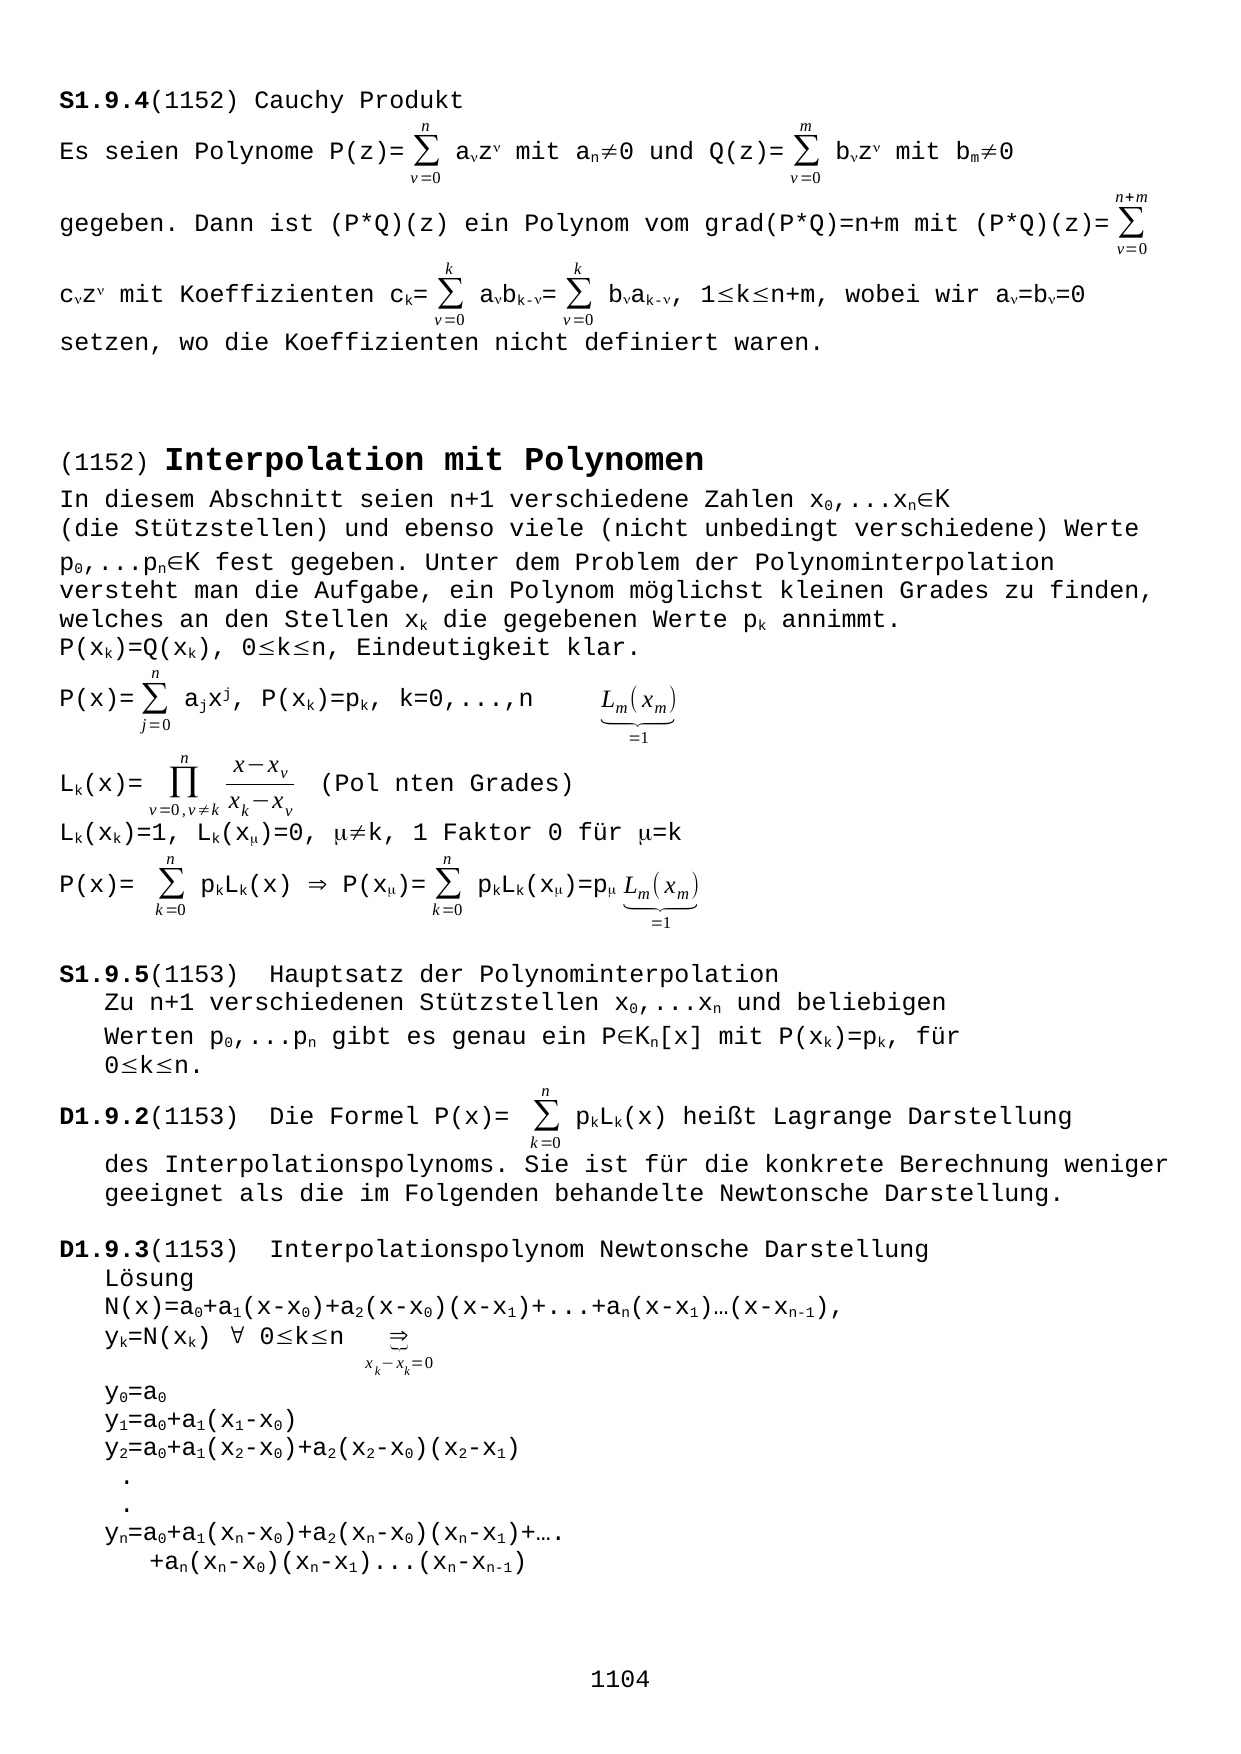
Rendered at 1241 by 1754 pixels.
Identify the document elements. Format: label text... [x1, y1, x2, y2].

text D1.9.3(1153) Interpolationspolynom Newtonsche Darstellung [59, 1237, 1181, 1265]
text +an(xn-x0)(xn-x1)...(xn-xn-1) [59, 1548, 1181, 1577]
text S1.9.4(1152) Cauchy Produkt [59, 59, 1181, 116]
text Lk(xk)=1, Lk(x)=0, k, 1 Faktor 0 für =k [59, 820, 1181, 848]
text 0kn. [59, 1052, 1181, 1081]
text geeignet als die im Folgenden behandelte Newtonsche Darstellung. [59, 1180, 1181, 1209]
text (die Stützstellen) und ebenso viele (nicht unbedingt verschiedene) Werte p0,...pnK fest gegeben. Unter dem Problem der Polynominterpolation versteht man die Aufgabe, ein Polynom möglichst kleinen Grades zu finden, welches an den Stellen xk die gegebenen Werte pk annimmt. [59, 515, 1181, 634]
text Lösung [59, 1265, 1181, 1294]
text yn=a0+a1(xn-x0)+a2(xn-x0)(xn-x1)+…. [59, 1520, 1181, 1548]
text y2=a0+a1(x2-x0)+a2(x2-x0)(x2-x1) [59, 1435, 1181, 1463]
text N(x)=a0+a1(x-x0)+a2(x-x0)(x-x1)+...+an(x-x1)…(x-xn-1), [59, 1294, 1181, 1322]
text [59, 1605, 1181, 1662]
subtitle (1152) Interpolation mit Polynomen [59, 443, 1181, 481]
text des Interpolationspolynoms. Sie ist für die konkrete Berechnung weniger [59, 1152, 1181, 1180]
text . [59, 1463, 1181, 1492]
text . [59, 1492, 1181, 1520]
text Es seien Polynome P(z)=az mit an0 und Q(z)=bz mit bm0 [59, 116, 1181, 187]
text D1.9.2(1153) Die Formel P(x)= pkLk(x) heißt Lagrange Darstellung [59, 1081, 1181, 1152]
text gegeben. Dann ist (P*Q)(z) ein Polynom vom grad(P*Q)=n+m mit (P*Q)(z)=cz mit Koeffizienten ck=abk-=bak-, 1kn+m, wobei wir a=b=0 setzen, wo die Koeffizienten nicht definiert waren. [59, 187, 1181, 358]
text Zu n+1 verschiedenen Stützstellen x0,...xn und beliebigen [59, 990, 1181, 1018]
text Lk(x)= (Pol nten Grades) [59, 747, 1181, 820]
text S1.9.5(1153) Hauptsatz der Polynominterpolation [59, 961, 1181, 990]
text P(x)= pkLk(x)  P(x)=pkLk(x)=p [59, 848, 1181, 933]
text Werten p0,...pn gibt es genau ein PKn[x] mit P(xk)=pk, für [59, 1018, 1181, 1052]
text y1=a0+a1(x1-x0) [59, 1407, 1181, 1435]
text y0=a0 [59, 1378, 1181, 1407]
text P(xk)=Q(xk), 0kn, Eindeutigkeit klar. [59, 634, 1181, 663]
text In diesem Abschnitt seien n+1 verschiedene Zahlen x0,...xnK [59, 481, 1181, 515]
text P(x)=ajxj, P(xk)=pk, k=0,...,n [59, 663, 1181, 747]
text yk=N(xk)  0kn [59, 1322, 1181, 1378]
